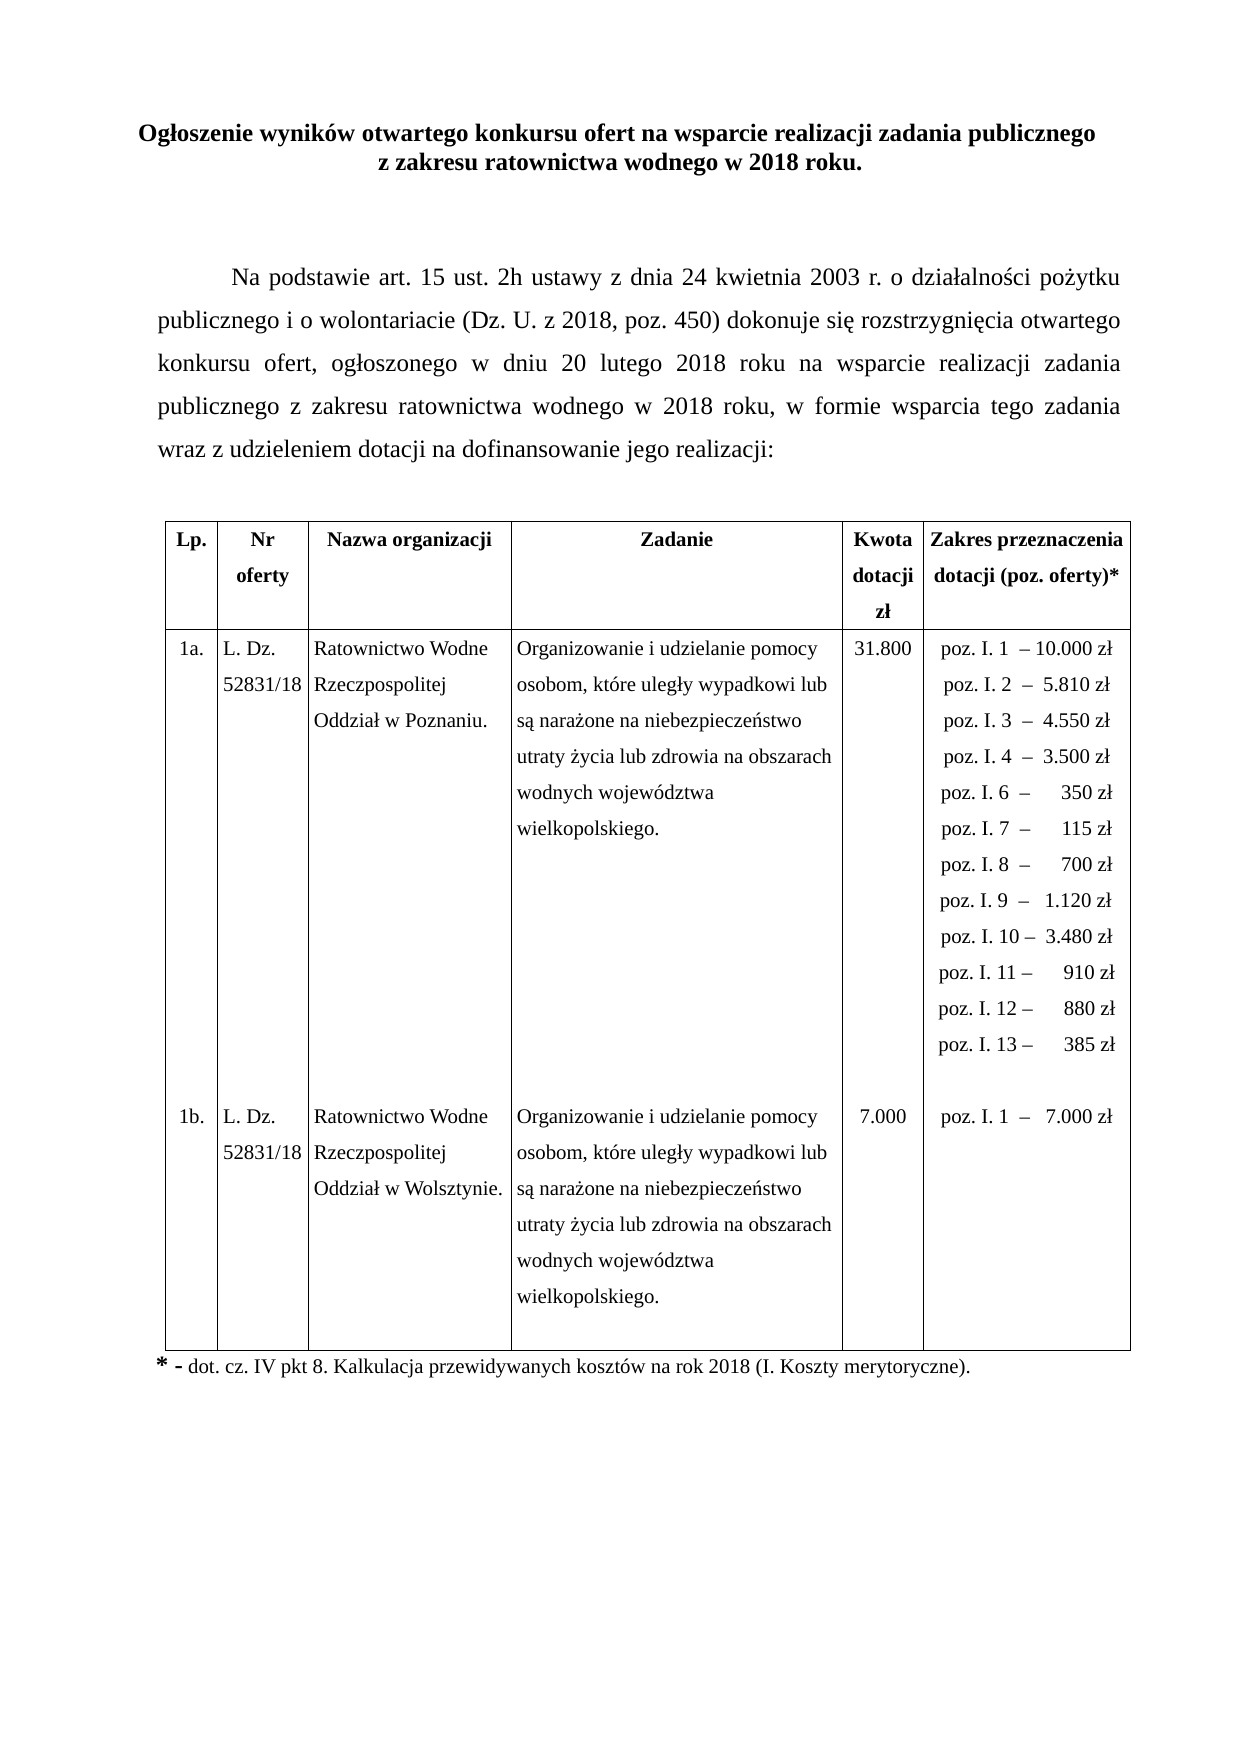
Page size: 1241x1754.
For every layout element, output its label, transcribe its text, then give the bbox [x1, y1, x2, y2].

table_cell 1a. 1b. [166, 630, 217, 1350]
table_header Kwota dotacji zł [843, 522, 923, 629]
table_cell Ratownictwo Wodne Rzeczpospolitej Oddział w Poznaniu. Ratownictwo Wodne Rzeczpospolitej Oddział w Wolsztynie. [309, 630, 511, 1350]
table_header Nr oferty [218, 522, 308, 629]
table_header Nazwa organizacji [309, 522, 511, 629]
text Ogłoszenie wyników otwartego konkursu ofert na wsparcie realizacji zadania publicznego [118, 118, 1122, 147]
table_cell Organizowanie i udzielanie pomocy osobom, które uległy wypadkowi lub są narażone na niebezpieczeństwo utraty życia lub zdrowia na obszarach wodnych województwa wielkopolskiego. Organizowanie i udzielanie pomocy osobom, które uległy wypadkowi lub są narażone na niebezpieczeństwo utraty życia lub zdrowia na obszarach wodnych województwa wielkopolskiego. [512, 630, 842, 1350]
table_header Lp. [166, 522, 217, 629]
table_cell L. Dz. 52831/18 L. Dz. 52831/18 [218, 630, 308, 1350]
table_cell 31.800 7.000 [843, 630, 923, 1350]
table_header Zakres przeznaczenia dotacji (poz. oferty)* [924, 522, 1130, 629]
text * - dot. cz. IV pkt 8. Kalkulacja przewidywanych kosztów na rok 2018 (I. Koszty merytoryczne). [156, 1351, 1122, 1379]
text Na podstawie art. 15 ust. 2h ustawy z dnia 24 kwietnia 2003 r. o działalności pożytku publicznego i o wolontariacie (Dz. U. z 2018, poz. 450) dokonuje się rozstrzygnięcia otwartego konkursu ofert, ogłoszonego w dniu 20 lutego 2018 roku na wsparcie realizacji zadania publicznego z zakresu ratownictwa wodnego w 2018 roku, w formie wsparcia tego zadania wraz z udzieleniem dotacji na dofinansowanie jego realizacji: [120, 262, 1122, 463]
table_header Zadanie [512, 522, 842, 629]
table_cell poz. I. 1 – 10.000 zł poz. I. 2 – 5.810 zł poz. I. 3 – 4.550 zł poz. I. 4 – 3.500 zł poz. I. 6 – 350 zł poz. I. 7 – 115 zł poz. I. 8 – 700 zł poz. I. 9 – 1.120 zł poz. I. 10 – 3.480 zł poz. I. 11 – 910 zł poz. I. 12 – 880 zł poz. I. 13 – 385 zł poz. I. 1 – 7.000 zł [924, 630, 1130, 1350]
text z zakresu ratownictwa wodnego w 2018 roku. [118, 147, 1122, 176]
